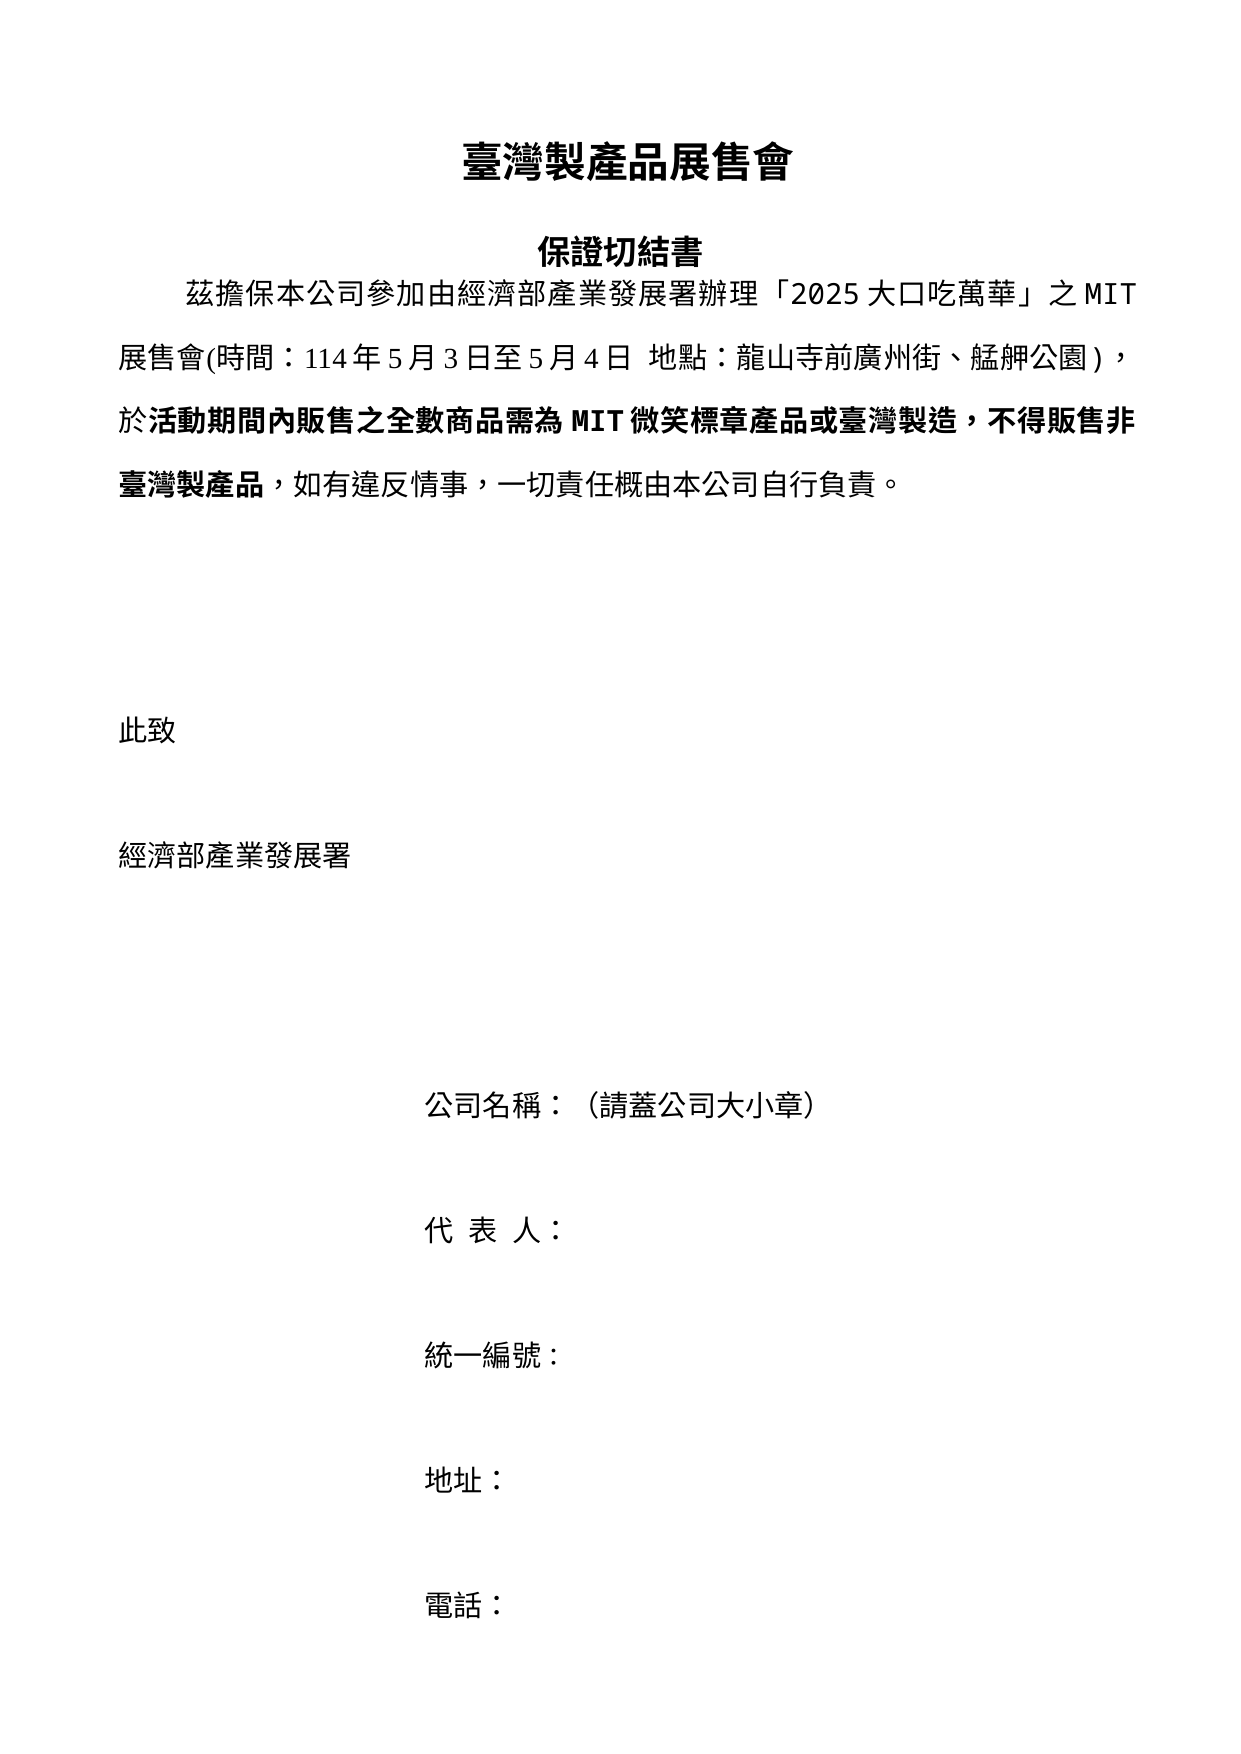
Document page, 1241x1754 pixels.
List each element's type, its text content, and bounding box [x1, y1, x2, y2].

text 公司名稱：（請蓋公司大小章） [118, 1062, 1122, 1125]
text 代 表 人： [118, 1187, 1122, 1250]
text 電話： [118, 1562, 1122, 1625]
text 臺灣製產品展售會 [118, 127, 1137, 189]
text 保證切結書 [118, 208, 1122, 271]
text 經濟部產業發展署 [118, 812, 1122, 875]
text 地址： [118, 1437, 1122, 1500]
text 茲擔保本公司參加由經濟部產業發展署辦理「2025大口吃萬華」之MIT展售會(時間：114年5月3日至5月4日 地點：龍山寺前廣州街、艋舺公園)，於活動期間內販售之全數商品需為MIT微笑標章產品或臺灣製造，不得販售非臺灣製產品，如有違反情事，一切責任概由本公司自行負責。 [118, 271, 1137, 504]
text 統一編號： [118, 1312, 1122, 1375]
text 此致 [118, 687, 1122, 750]
